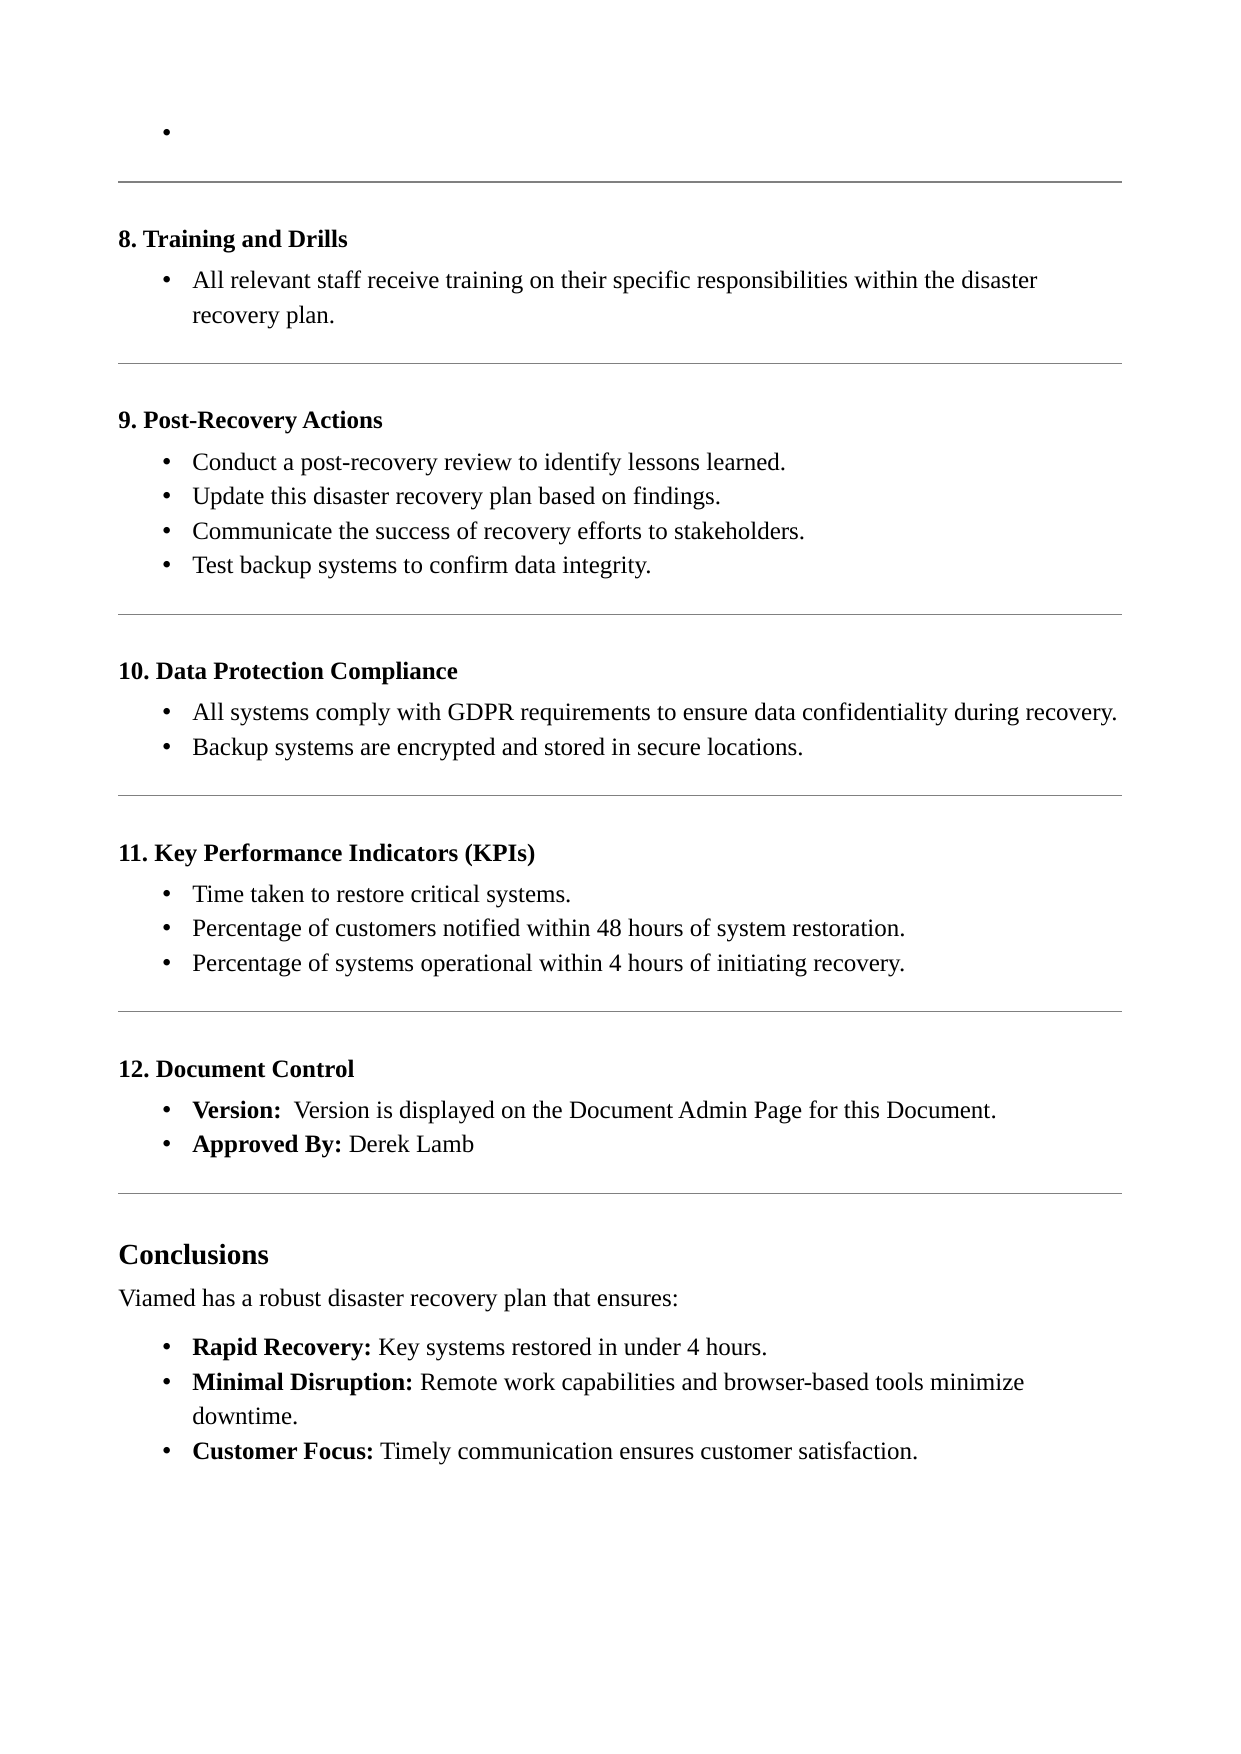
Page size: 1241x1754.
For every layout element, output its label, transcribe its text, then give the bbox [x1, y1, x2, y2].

list Communicate the success of recovery efforts to stakeholders. [162, 516, 1122, 544]
list Backup systems are encrypted and stored in secure locations. [162, 732, 1122, 761]
list Customer Focus: Timely communication ensures customer satisfaction. [162, 1436, 1122, 1464]
text Viamed has a robust disaster recovery plan that ensures: [118, 1283, 1122, 1312]
list Rapid Recovery: Key systems restored in under 4 hours. [162, 1332, 1122, 1361]
subtitle 11. Key Performance Indicators (KPIs) [118, 838, 1122, 866]
list Update this disaster recovery plan based on findings. [162, 481, 1122, 510]
list Conduct a post-recovery review to identify lessons learned. [162, 447, 1122, 476]
list Approved By: Derek Lamb [162, 1129, 1122, 1158]
list All relevant staff receive training on their specific responsibilities within the disaster recovery plan. [162, 265, 1122, 328]
subtitle 10. Data Protection Compliance [118, 656, 1122, 685]
list Percentage of customers notified within 48 hours of system restoration. [162, 913, 1122, 942]
subtitle 9. Post-Recovery Actions [118, 406, 1122, 434]
subtitle 12. Document Control [118, 1054, 1122, 1082]
list Version: Version is displayed on the Document Admin Page for this Document. [162, 1095, 1122, 1124]
list Minimal Disruption: Remote work capabilities and browser-based tools minimize downtime. [162, 1367, 1122, 1430]
subtitle Conclusions [118, 1237, 1122, 1271]
list Percentage of systems operational within 4 hours of initiating recovery. [162, 948, 1122, 977]
list Time taken to restore critical systems. [162, 879, 1122, 908]
list All systems comply with GDPR requirements to ensure data confidentiality during recovery. [162, 697, 1122, 726]
subtitle 8. Training and Drills [118, 224, 1122, 253]
list Test backup systems to confirm data integrity. [162, 550, 1122, 579]
